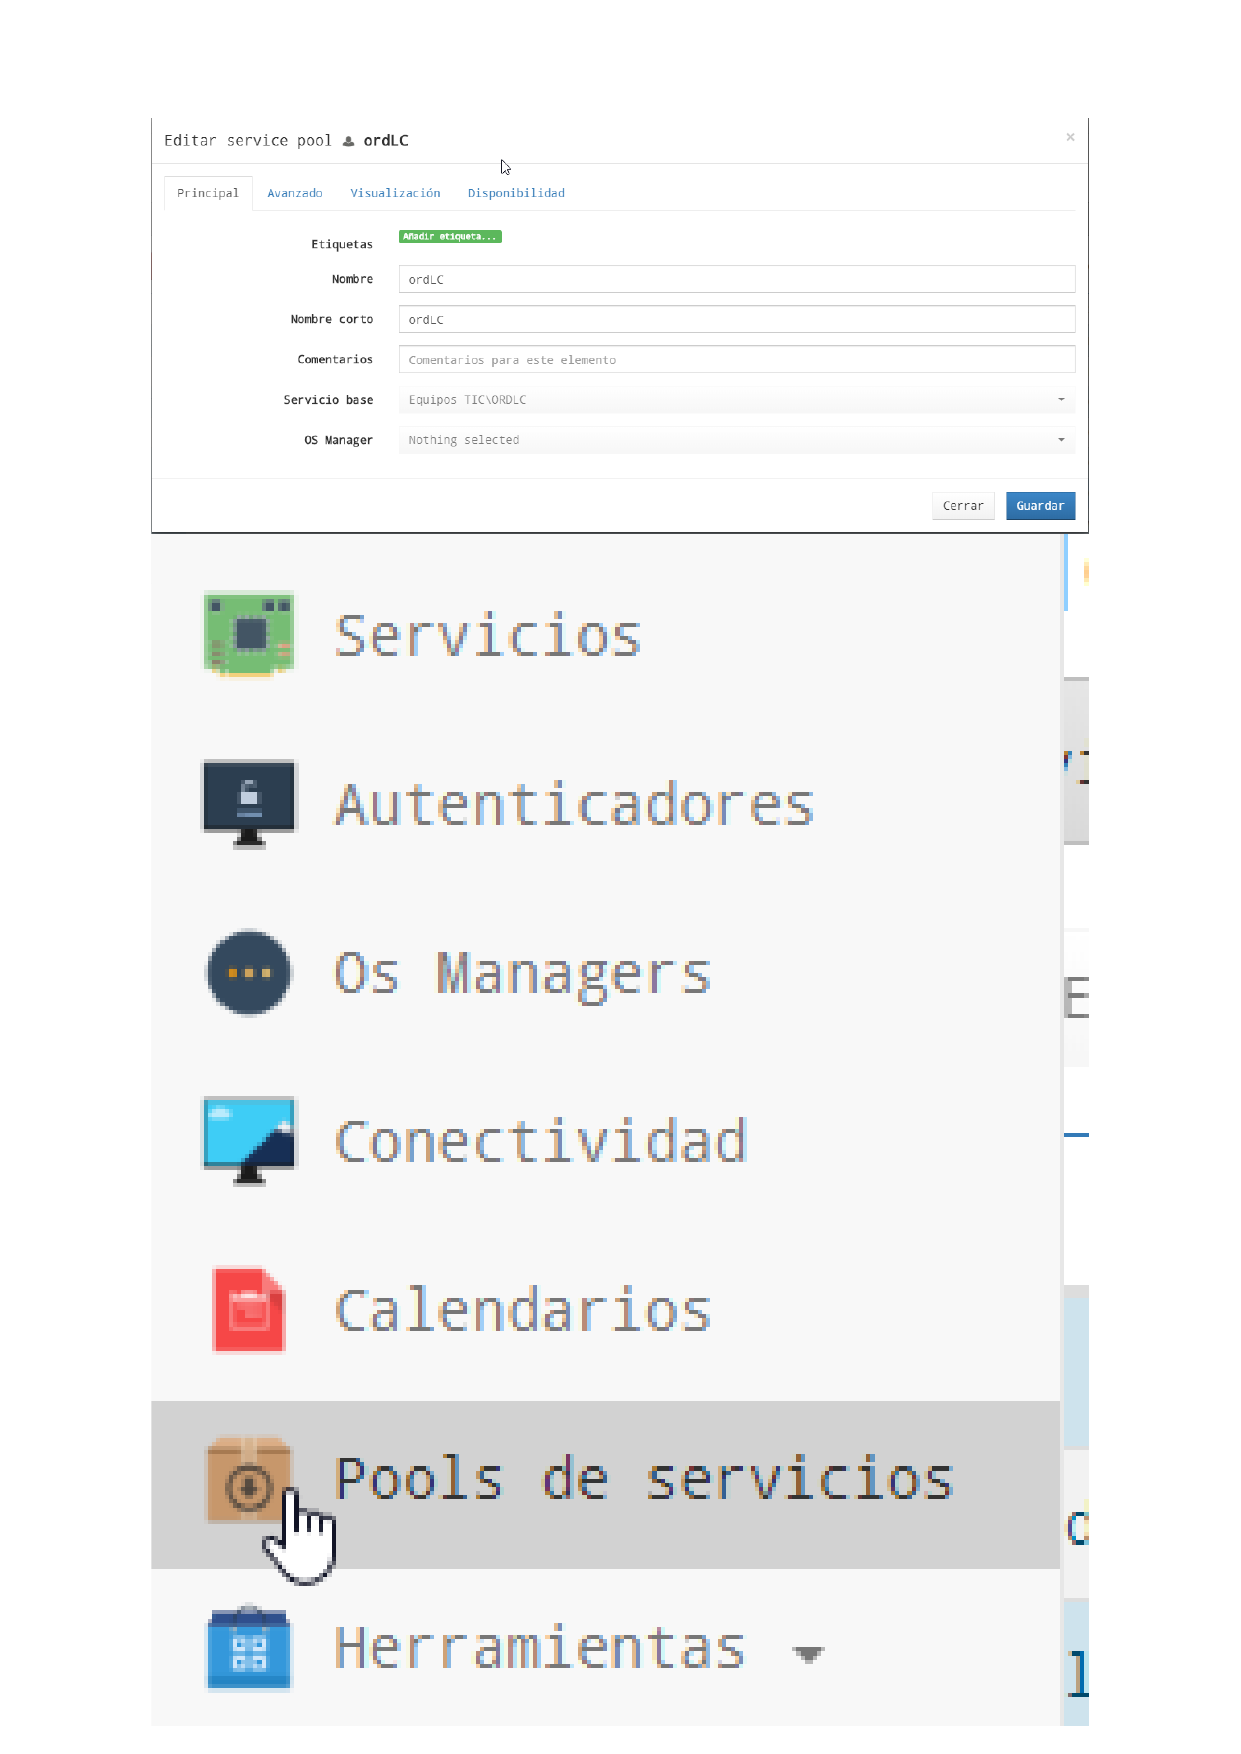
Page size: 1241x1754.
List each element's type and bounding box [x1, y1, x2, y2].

picture [151, 118, 1089, 1726]
